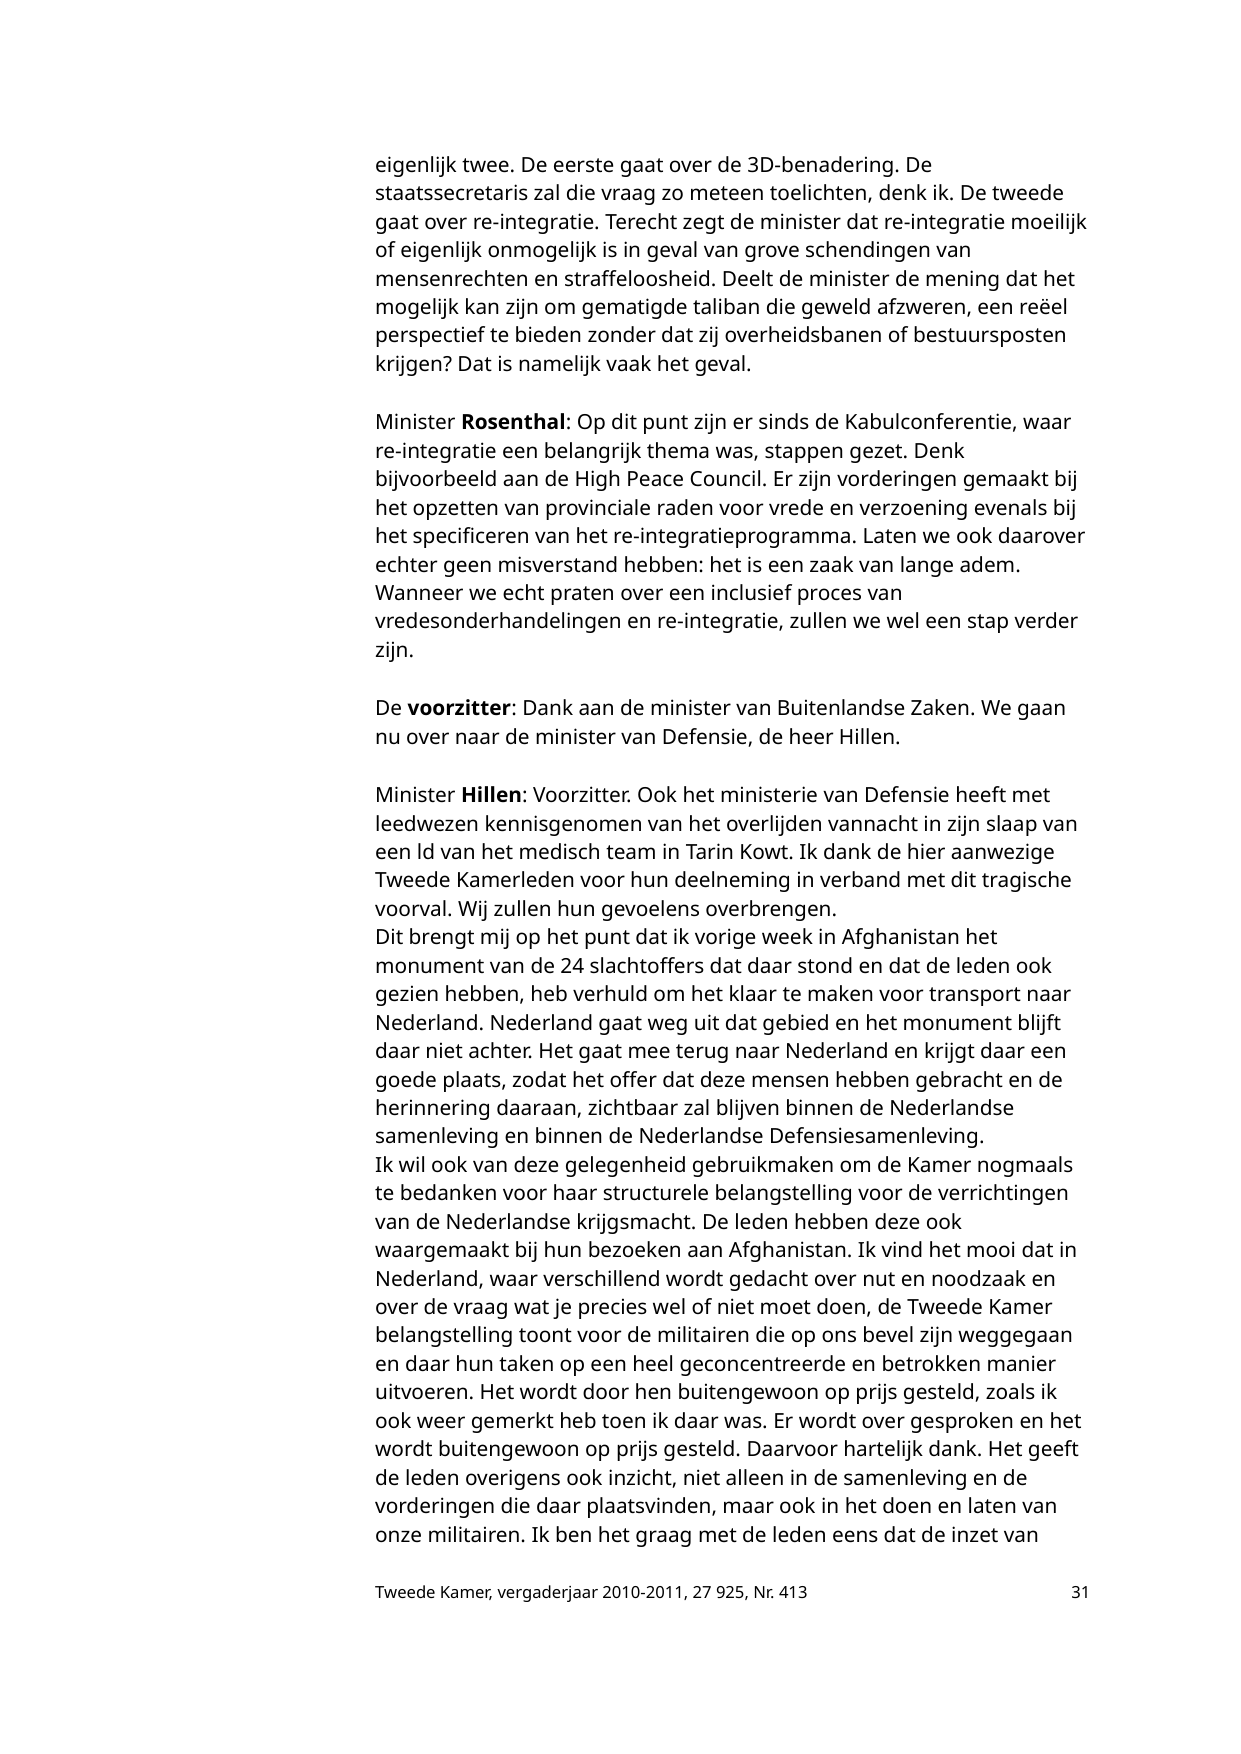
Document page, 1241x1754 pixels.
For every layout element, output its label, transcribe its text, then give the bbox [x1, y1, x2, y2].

text Minister Rosenthal: Op dit punt zijn er sinds de Kabulconferentie, waar re-integratie een belangrijk thema was, stappen gezet. Denk bijvoorbeeld aan de High Peace Council. Er zijn vorderingen gemaakt bij het opzetten van provinciale raden voor vrede en verzoening evenals bij het specificeren van het re-integratieprogramma. Laten we ook daarover echter geen misverstand hebben: het is een zaak van lange adem. Wanneer we echt praten over een inclusief proces van vredesonderhandelingen en re-integratie, zullen we wel een stap verder zijn. [375, 407, 1090, 663]
text De voorzitter: Dank aan de minister van Buitenlandse Zaken. We gaan nu over naar de minister van Defensie, de heer Hillen. [375, 693, 1090, 750]
text Dit brengt mij op het punt dat ik vorige week in Afghanistan het monument van de 24 slachtoffers dat daar stond en dat de leden ook gezien hebben, heb verhuld om het klaar te maken voor transport naar Nederland. Nederland gaat weg uit dat gebied en het monument blijft daar niet achter. Het gaat mee terug naar Nederland en krijgt daar een goede plaats, zodat het offer dat deze mensen hebben gebracht en de herinnering daaraan, zichtbaar zal blijven binnen de Nederlandse samenleving en binnen de Nederlandse Defensiesamenleving. [375, 922, 1090, 1150]
text eigenlijk twee. De eerste gaat over de 3D-benadering. De staatssecretaris zal die vraag zo meteen toelichten, denk ik. De tweede gaat over re-integratie. Terecht zegt de minister dat re-integratie moeilijk of eigenlijk onmogelijk is in geval van grove schendingen van mensenrechten en straffeloosheid. Deelt de minister de mening dat het mogelijk kan zijn om gematigde taliban die geweld afzweren, een reëel perspectief te bieden zonder dat zij overheidsbanen of bestuursposten krijgen? Dat is namelijk vaak het geval. [375, 150, 1090, 377]
text Minister Hillen: Voorzitter. Ook het ministerie van Defensie heeft met leedwezen kennisgenomen van het overlijden vannacht in zijn slaap van een ld van het medisch team in Tarin Kowt. Ik dank de hier aanwezige Tweede Kamerleden voor hun deelneming in verband met dit tragische voorval. Wij zullen hun gevoelens overbrengen. [375, 780, 1090, 922]
text Ik wil ook van deze gelegenheid gebruikmaken om de Kamer nogmaals te bedanken voor haar structurele belangstelling voor de verrichtingen van de Nederlandse krijgsmacht. De leden hebben deze ook waargemaakt bij hun bezoeken aan Afghanistan. Ik vind het mooi dat in Nederland, waar verschillend wordt gedacht over nut en noodzaak en over de vraag wat je precies wel of niet moet doen, de Tweede Kamer belangstelling toont voor de militairen die op ons bevel zijn weggegaan en daar hun taken op een heel geconcentreerde en betrokken manier uitvoeren. Het wordt door hen buitengewoon op prijs gesteld, zoals ik ook weer gemerkt heb toen ik daar was. Er wordt over gesproken en het wordt buitengewoon op prijs gesteld. Daarvoor hartelijk dank. Het geeft de leden overigens ook inzicht, niet alleen in de samenleving en de vorderingen die daar plaatsvinden, maar ook in het doen en laten van onze militairen. Ik ben het graag met de leden eens dat de inzet van [375, 1150, 1090, 1548]
